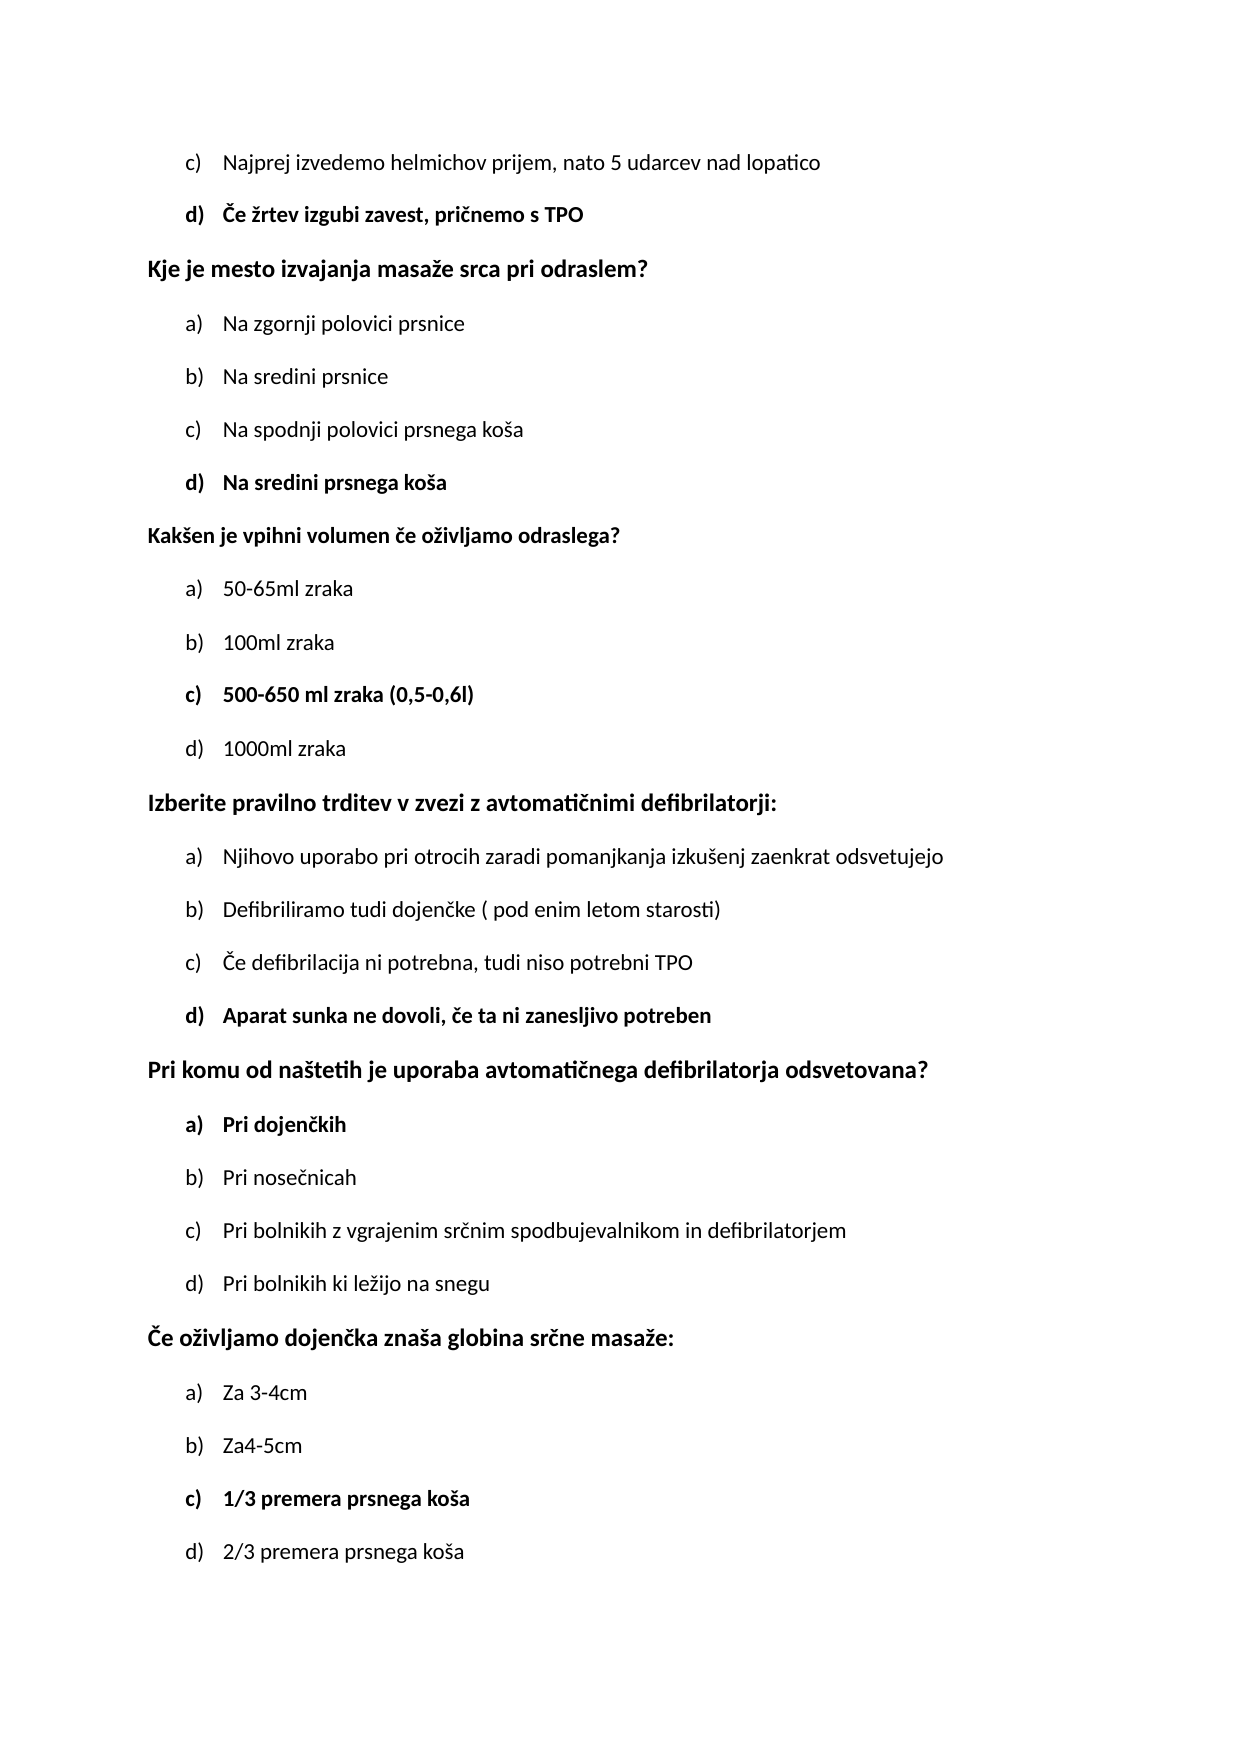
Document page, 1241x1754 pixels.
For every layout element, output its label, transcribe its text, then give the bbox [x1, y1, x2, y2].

list Na sredini prsnice [185, 362, 1093, 391]
list Na zgornji polovici prsnice [185, 309, 1093, 337]
list 2/3 premera prsnega koša [185, 1537, 1093, 1565]
text Če oživljamo dojenčka znaša globina srčne masaže: [148, 1322, 1093, 1353]
list 500-650 ml zraka (0,5-0,6l) [185, 681, 1093, 709]
list Za4-5cm [185, 1431, 1093, 1459]
list Pri nosečnicah [185, 1163, 1093, 1191]
list 1/3 premera prsnega koša [185, 1484, 1093, 1512]
list Na sredini prsnega koša [185, 468, 1093, 497]
list Defibriliramo tudi dojenčke ( pod enim letom starosti) [185, 896, 1093, 923]
list Pri bolnikih ki ležijo na snegu [185, 1269, 1093, 1297]
list 100ml zraka [185, 628, 1093, 656]
list Njihovo uporabo pri otrocih zaradi pomanjkanja izkušenj zaenkrat odsvetujejo [185, 842, 1093, 871]
list 50-65ml zraka [185, 574, 1093, 603]
text Izberite pravilno trditev v zvezi z avtomatičnimi defibrilatorji: [148, 787, 1093, 817]
list 1000ml zraka [185, 734, 1093, 762]
list Če žrtev izgubi zavest, pričnemo s TPO [185, 201, 1093, 229]
text Kje je mesto izvajanja masaže srca pri odraslem? [148, 254, 1093, 284]
text Kakšen je vpihni volumen če oživljamo odraslega? [148, 522, 1093, 549]
list Aparat sunka ne dovoli, če ta ni zanesljivo potreben [185, 1002, 1093, 1029]
list Če defibrilacija ni potrebna, tudi niso potrebni TPO [185, 948, 1093, 977]
list Za 3-4cm [185, 1378, 1093, 1406]
list Na spodnji polovici prsnega koša [185, 416, 1093, 443]
list Pri bolnikih z vgrajenim srčnim spodbujevalnikom in defibrilatorjem [185, 1216, 1093, 1244]
list Najprej izvedemo helmichov prijem, nato 5 udarcev nad lopatico [185, 148, 1093, 176]
list Pri dojenčkih [185, 1110, 1093, 1138]
text Pri komu od naštetih je uporaba avtomatičnega defibrilatorja odsvetovana? [148, 1054, 1093, 1085]
